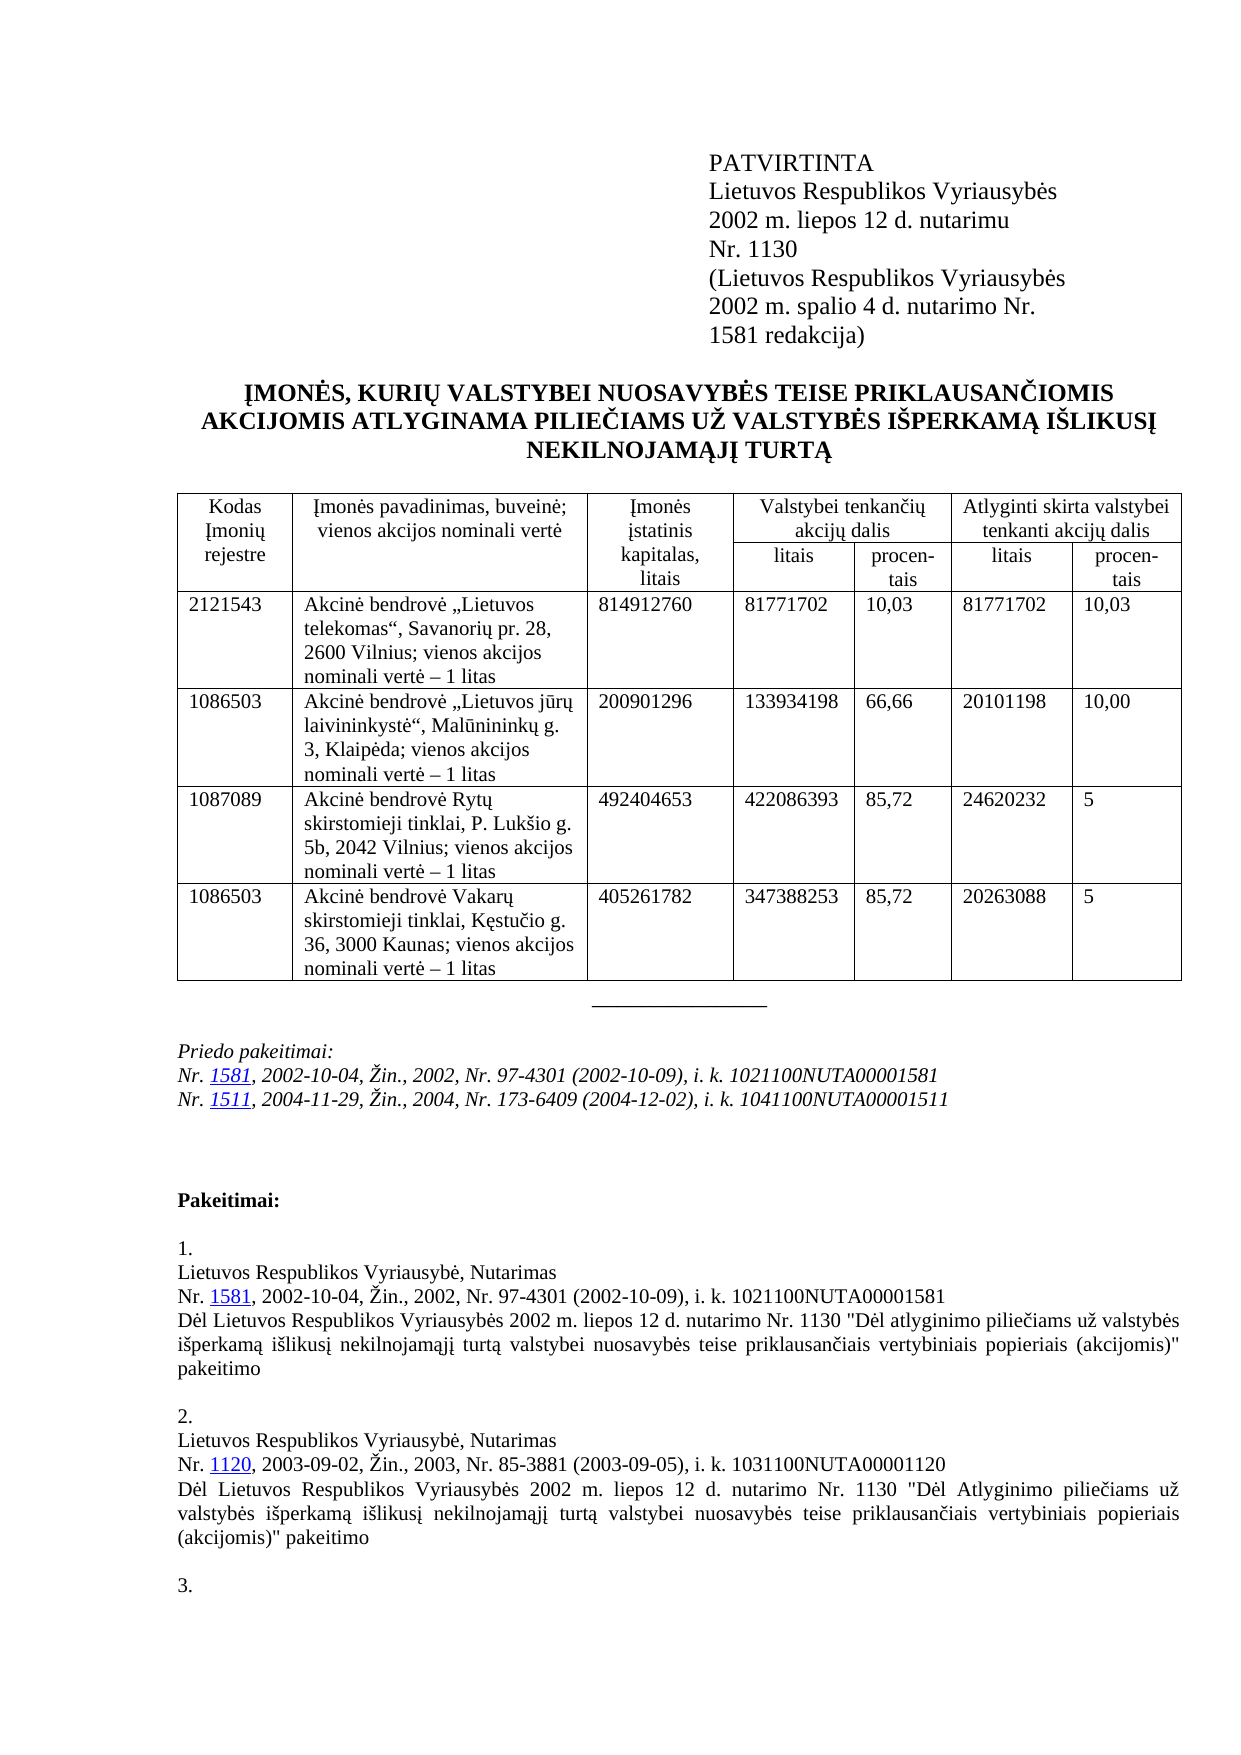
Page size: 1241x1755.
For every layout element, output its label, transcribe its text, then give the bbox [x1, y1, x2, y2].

text 2002 m. liepos 12 d. nutarimu [177, 205, 1181, 234]
table_cell 347388253 [734, 884, 854, 980]
table_cell litais [734, 543, 854, 591]
table_cell 1086503 [178, 884, 292, 980]
text 1. [177, 1236, 1181, 1260]
table_cell 5 [1073, 787, 1181, 883]
text 2. [177, 1404, 1181, 1428]
text Lietuvos Respublikos Vyriausybė, Nutarimas [177, 1428, 1181, 1452]
table_cell 85,72 [855, 787, 951, 883]
table_cell 10,03 [1073, 592, 1181, 688]
table_cell procen- tais [1073, 543, 1181, 591]
table_cell 24620232 [952, 787, 1072, 883]
text Nr. 1581, 2002-10-04, Žin., 2002, Nr. 97-4301 (2002-10-09), i. k. 1021100NUTA00001581 [177, 1284, 1181, 1308]
table_cell procen- tais [855, 543, 951, 591]
text ĮMONĖS, KURIŲ VALSTYBEI NUOSAVYBĖS TEISE PRIKLAUSANČIOMIS [177, 378, 1181, 406]
text NEKILNOJAMĄJĮ TURTĄ [177, 435, 1181, 464]
table_cell 133934198 [734, 689, 854, 786]
text Nr. 1130 [177, 234, 1181, 263]
table_cell 85,72 [855, 884, 951, 980]
text 1581 redakcija) [177, 320, 1181, 349]
text Priedo pakeitimai: [177, 1039, 1181, 1063]
table_cell 2121543 [178, 592, 292, 688]
text Nr. 1511, 2004-11-29, Žin., 2004, Nr. 173-6409 (2004-12-02), i. k. 1041100NUTA00001511 [177, 1087, 1181, 1111]
text 2002 m. spalio 4 d. nutarimo Nr. [177, 291, 1181, 320]
table_cell 81771702 [952, 592, 1072, 688]
table_cell 492404653 [588, 787, 733, 883]
table_cell Akcinė bendrovė Rytų skirstomieji tinklai, P. Lukšio g. 5b, 2042 Vilnius; vienos akcijos nominali vertė – 1 litas [293, 787, 587, 883]
table_header Įmonės įstatinis kapitalas, litais [588, 494, 733, 591]
table_cell 814912760 [588, 592, 733, 688]
text Nr. 1581, 2002-10-04, Žin., 2002, Nr. 97-4301 (2002-10-09), i. k. 1021100NUTA00001581 [177, 1063, 1181, 1087]
table_cell 1086503 [178, 689, 292, 786]
table_cell 20263088 [952, 884, 1072, 980]
table_header Kodas Įmonių rejestre [178, 494, 292, 591]
table_cell 422086393 [734, 787, 854, 883]
table_cell 200901296 [588, 689, 733, 786]
table_header Atlyginti skirta valstybei tenkanti akcijų dalis [952, 494, 1181, 542]
text AKCIJOMIS ATLYGINAMA PILIEČIAMS UŽ VALSTYBĖS IŠPERKAMĄ IŠLIKUSĮ [177, 406, 1181, 435]
table_cell Akcinė bendrovė Vakarų skirstomieji tinklai, Kęstučio g. 36, 3000 Kaunas; vienos akcijos nominali vertė – 1 litas [293, 884, 587, 980]
text Lietuvos Respublikos Vyriausybės [177, 176, 1181, 205]
text 3. [177, 1573, 1181, 1597]
table_cell 81771702 [734, 592, 854, 688]
table_header Valstybei tenkančių akcijų dalis [734, 494, 951, 542]
table_cell 20101198 [952, 689, 1072, 786]
table_cell 5 [1073, 884, 1181, 980]
table_cell 66,66 [855, 689, 951, 786]
text Pakeitimai: [177, 1188, 1181, 1212]
text Nr. 1120, 2003-09-02, Žin., 2003, Nr. 85-3881 (2003-09-05), i. k. 1031100NUTA00001120 [177, 1452, 1181, 1476]
table_cell Akcinė bendrovė „Lietuvos jūrų laivininkystė“, Malūnininkų g. 3, Klaipėda; vienos akcijos nominali vertė – 1 litas [293, 689, 587, 786]
table_cell 1087089 [178, 787, 292, 883]
text (Lietuvos Respublikos Vyriausybės [177, 263, 1181, 291]
table_cell litais [952, 543, 1072, 591]
table_cell 10,03 [855, 592, 951, 688]
table_cell 10,00 [1073, 689, 1181, 786]
text ______________ [177, 981, 1181, 1010]
text Dėl Lietuvos Respublikos Vyriausybės 2002 m. liepos 12 d. nutarimo Nr. 1130 "Dėl Atlyginimo piliečiams už valstybės išperkamą išlikusį nekilnojamąjį turtą valstybei nuosavybės teise priklausančiais vertybiniais popieriais (akcijomis)" pakeitimo [177, 1476, 1181, 1549]
text PATVIRTINTA [177, 148, 1181, 176]
table_cell Akcinė bendrovė „Lietuvos telekomas“, Savanorių pr. 28, 2600 Vilnius; vienos akcijos nominali vertė – 1 litas [293, 592, 587, 688]
text Lietuvos Respublikos Vyriausybė, Nutarimas [177, 1260, 1181, 1284]
text Dėl Lietuvos Respublikos Vyriausybės 2002 m. liepos 12 d. nutarimo Nr. 1130 "Dėl atlyginimo piliečiams už valstybės išperkamą išlikusį nekilnojamąjį turtą valstybei nuosavybės teise priklausančiais vertybiniais popieriais (akcijomis)" pakeitimo [177, 1308, 1181, 1380]
table_cell 405261782 [588, 884, 733, 980]
table_header Įmonės pavadinimas, buveinė; vienos akcijos nominali vertė [293, 494, 587, 591]
